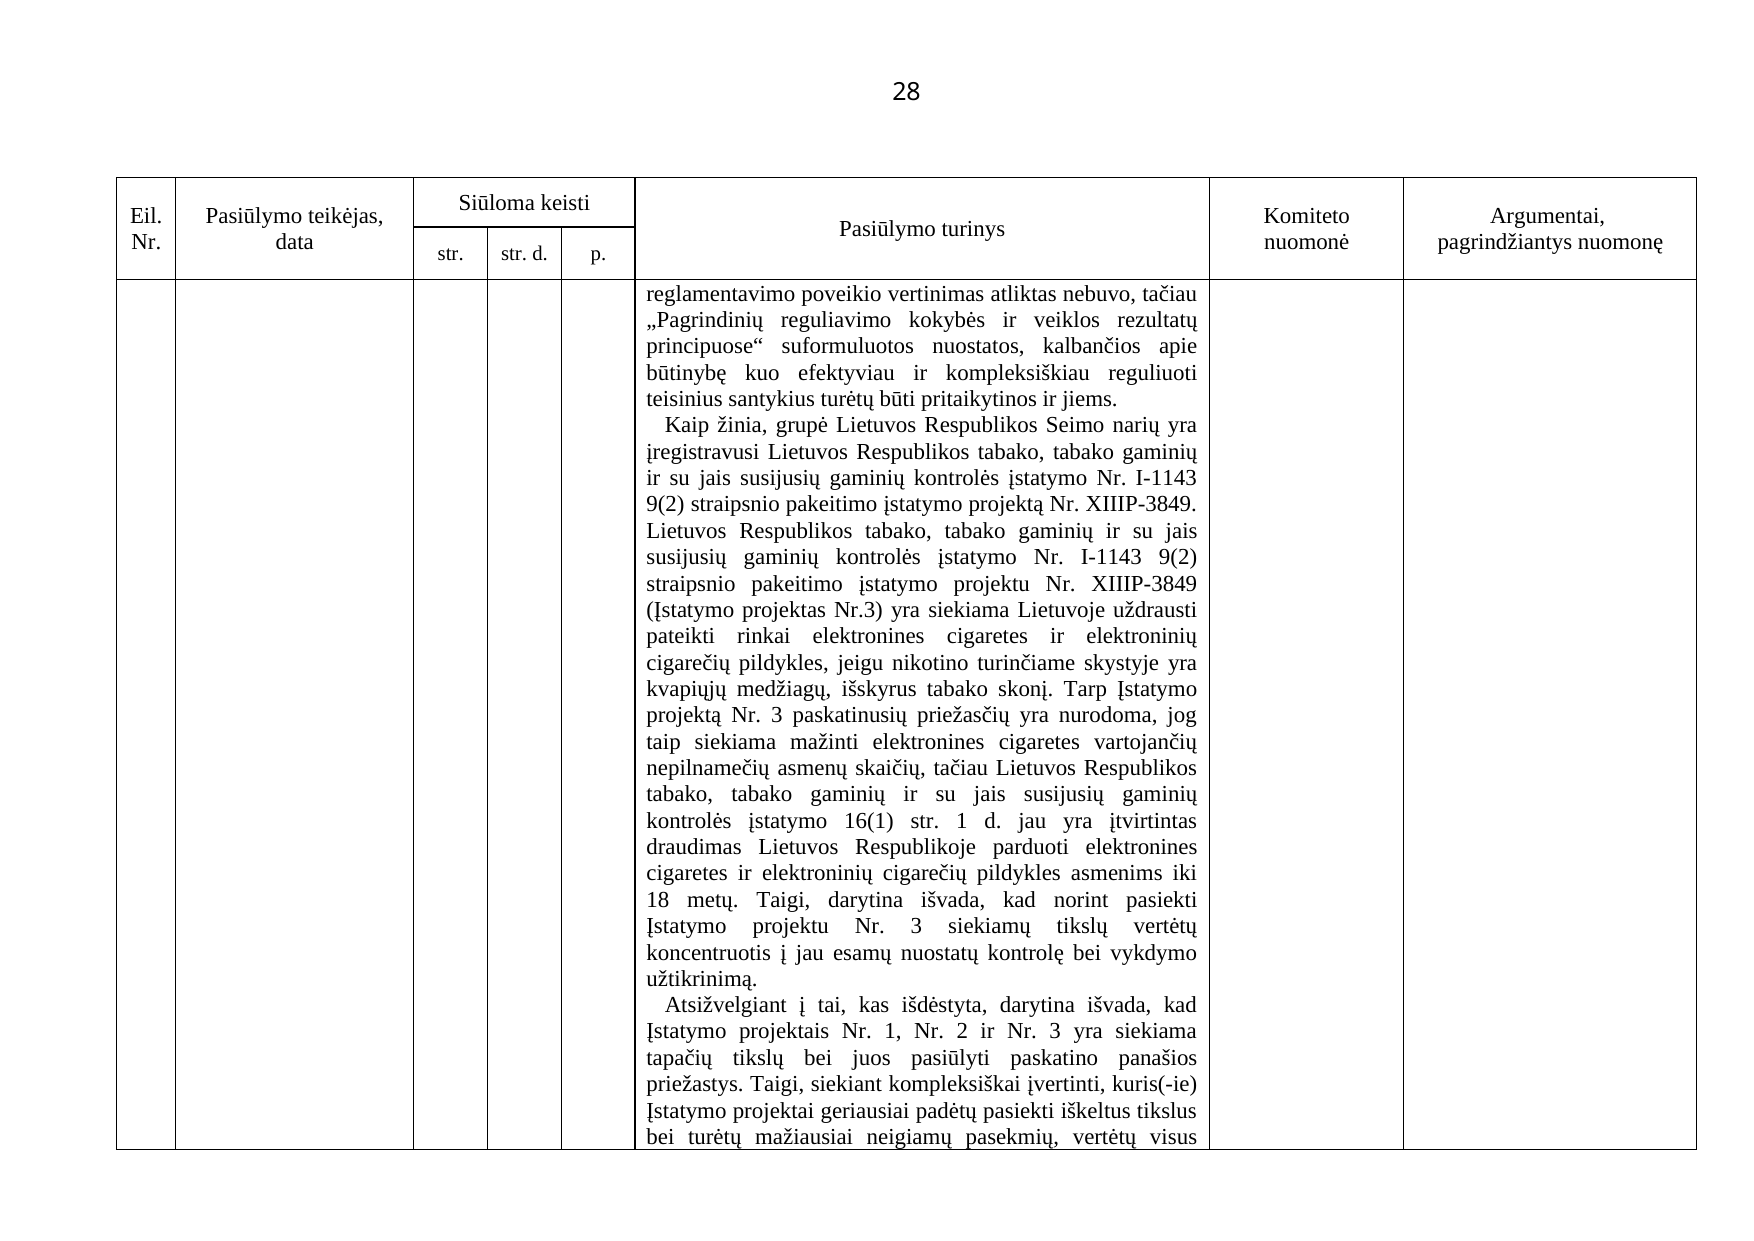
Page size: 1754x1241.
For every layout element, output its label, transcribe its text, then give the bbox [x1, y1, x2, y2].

table_cell str. d. [488, 228, 561, 279]
table_cell reglamentavimo poveikio vertinimas atliktas nebuvo, tačiau „Pagrindinių reguliavimo kokybės ir veiklos rezultatų principuose“ suformuluotos nuostatos, kalbančios apie būtinybę kuo efektyviau ir kompleksiškiau reguliuoti teisinius santykius turėtų būti pritaikytinos ir jiems. Kaip žinia, grupė Lietuvos Respublikos Seimo narių yra įregistravusi Lietuvos Respublikos tabako, tabako gaminių ir su jais susijusių gaminių kontrolės įstatymo Nr. I-1143 9(2) straipsnio pakeitimo įstatymo projektą Nr. XIIIP-3849. Lietuvos Respublikos tabako, tabako gaminių ir su jais susijusių gaminių kontrolės įstatymo Nr. I-1143 9(2) straipsnio pakeitimo įstatymo projektu Nr. XIIIP-3849 (Įstatymo projektas Nr.3) yra siekiama Lietuvoje uždrausti pateikti rinkai elektronines cigaretes ir elektroninių cigarečių pildykles, jeigu nikotino turinčiame skystyje yra kvapiųjų medžiagų, išskyrus tabako skonį. Tarp Įstatymo projektą Nr. 3 paskatinusių priežasčių yra nurodoma, jog taip siekiama mažinti elektronines cigaretes vartojančių nepilnamečių asmenų skaičių, tačiau Lietuvos Respublikos tabako, tabako gaminių ir su jais susijusių gaminių kontrolės įstatymo 16(1) str. 1 d. jau yra įtvirtintas draudimas Lietuvos Respublikoje parduoti elektronines cigaretes ir elektroninių cigarečių pildykles asmenims iki 18 metų. Taigi, darytina išvada, kad norint pasiekti Įstatymo projektu Nr. 3 siekiamų tikslų vertėtų koncentruotis į jau esamų nuostatų kontrolę bei vykdymo užtikrinimą. Atsižvelgiant į tai, kas išdėstyta, darytina išvada, kad Įstatymo projektais Nr. 1, Nr. 2 ir Nr. 3 yra siekiama tapačių tikslų bei juos pasiūlyti paskatino panašios priežastys. Taigi, siekiant kompleksiškai įvertinti, kuris(-ie) Įstatymo projektai geriausiai padėtų pasiekti iškeltus tikslus bei turėtų mažiausiai neigiamų pasekmių, vertėtų visus [636, 280, 1209, 1149]
table_cell [1404, 280, 1696, 1149]
table_header Siūloma keisti [414, 178, 634, 226]
table_header Pasiūlymo teikėjas, data [176, 178, 413, 279]
table_cell [562, 280, 634, 1149]
table_header Komiteto nuomonė [1210, 178, 1403, 279]
table_header Argumentai, pagrindžiantys nuomonę [1404, 178, 1696, 279]
table_cell [488, 280, 561, 1149]
table_header Eil. Nr. [117, 178, 175, 279]
table_cell [117, 280, 175, 1149]
table_cell p. [562, 228, 634, 279]
table_cell [1210, 280, 1403, 1149]
table_cell str. [414, 228, 487, 279]
table_cell [176, 280, 413, 1149]
table_header Pasiūlymo turinys [636, 178, 1209, 279]
table_cell [414, 280, 487, 1149]
